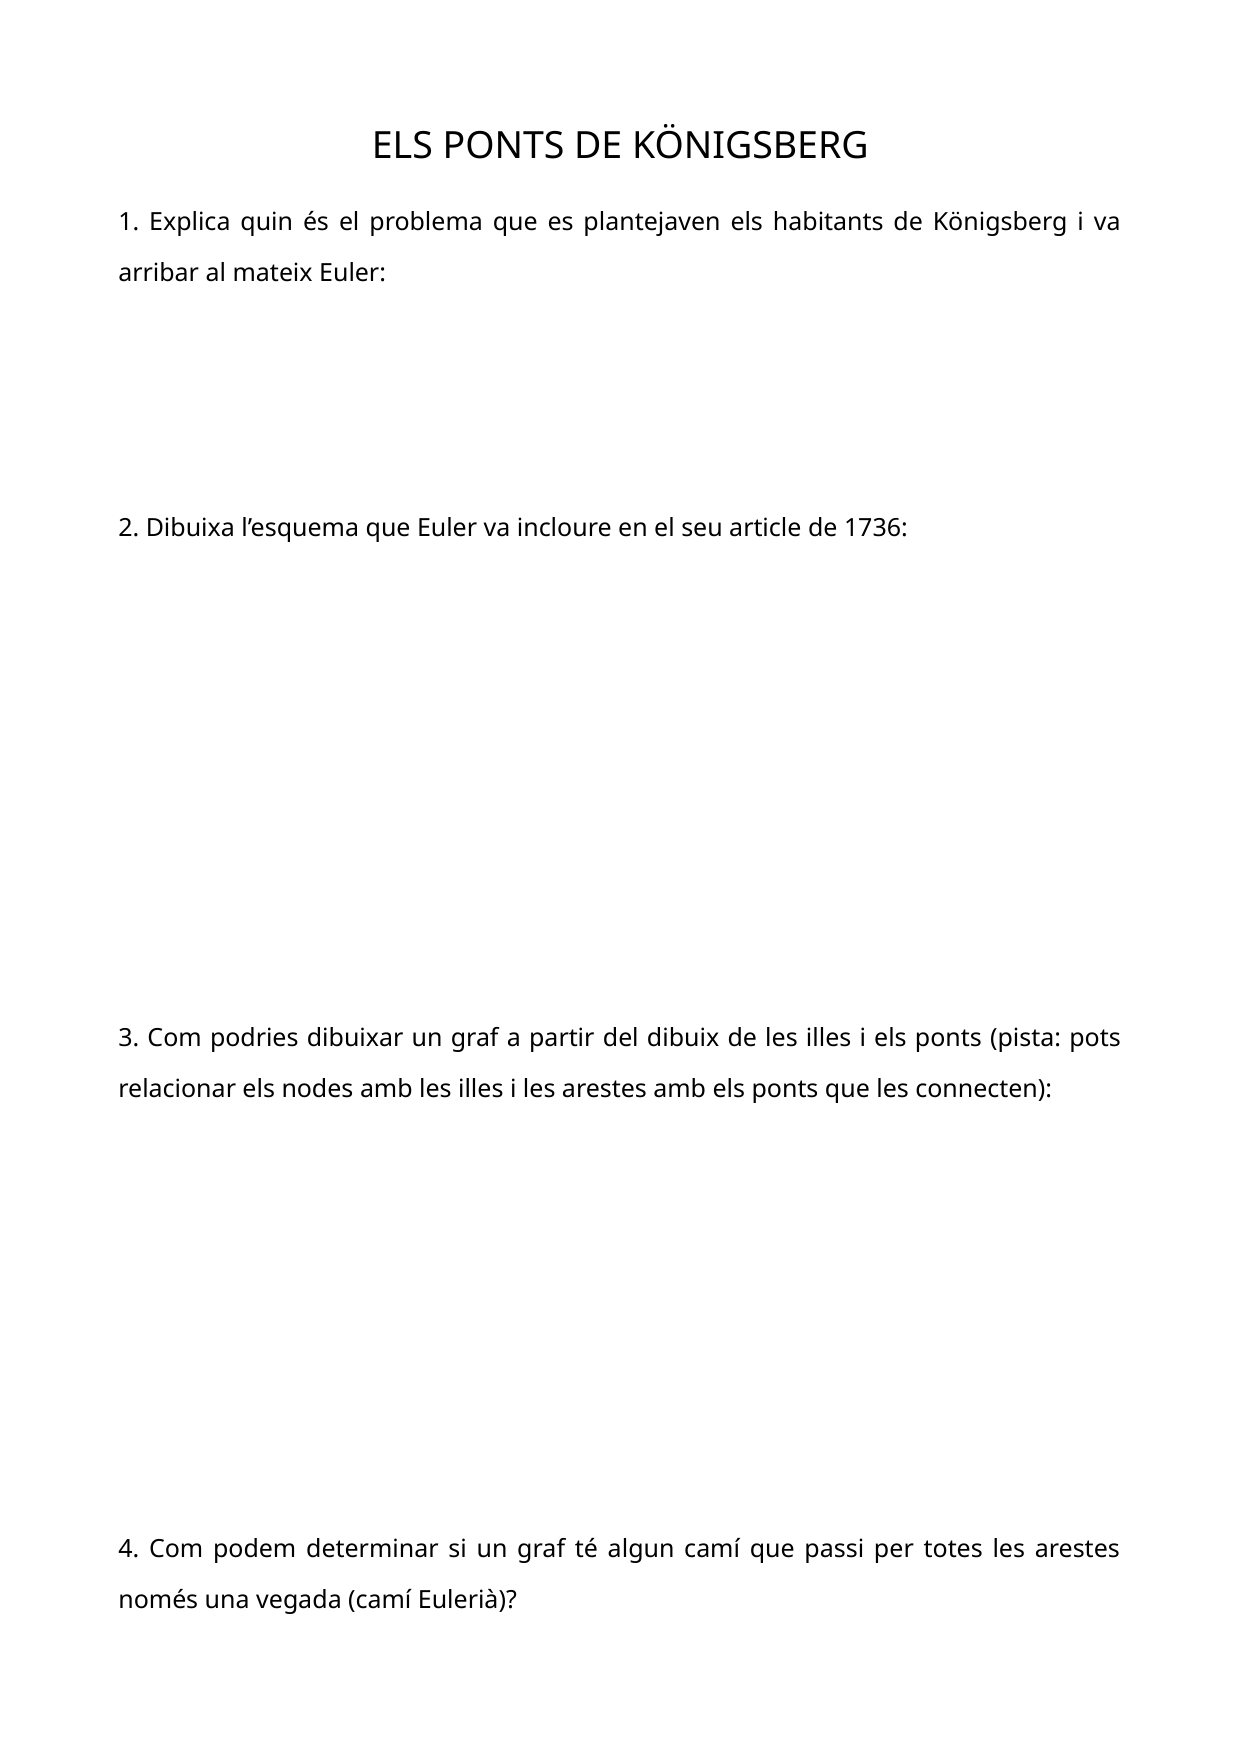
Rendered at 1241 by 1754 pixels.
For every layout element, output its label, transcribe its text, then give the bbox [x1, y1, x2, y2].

text ELS PONTS DE KÖNIGSBERG [118, 118, 1122, 169]
text 3. Com podries dibuixar un graf a partir del dibuix de les illes i els ponts (pista: pots relacionar els nodes amb les illes i les arestes amb els ponts que les connecten): [118, 1020, 1122, 1105]
text 4. Com podem determinar si un graf té algun camí que passi per totes les arestes només una vegada (camí Eulerià)? [118, 1530, 1122, 1615]
text 1. Explica quin és el problema que es plantejaven els habitants de Königsberg i va arribar al mateix Euler: [118, 203, 1122, 288]
text 2. Dibuixa l’esquema que Euler va incloure en el seu article de 1736: [118, 509, 1122, 543]
